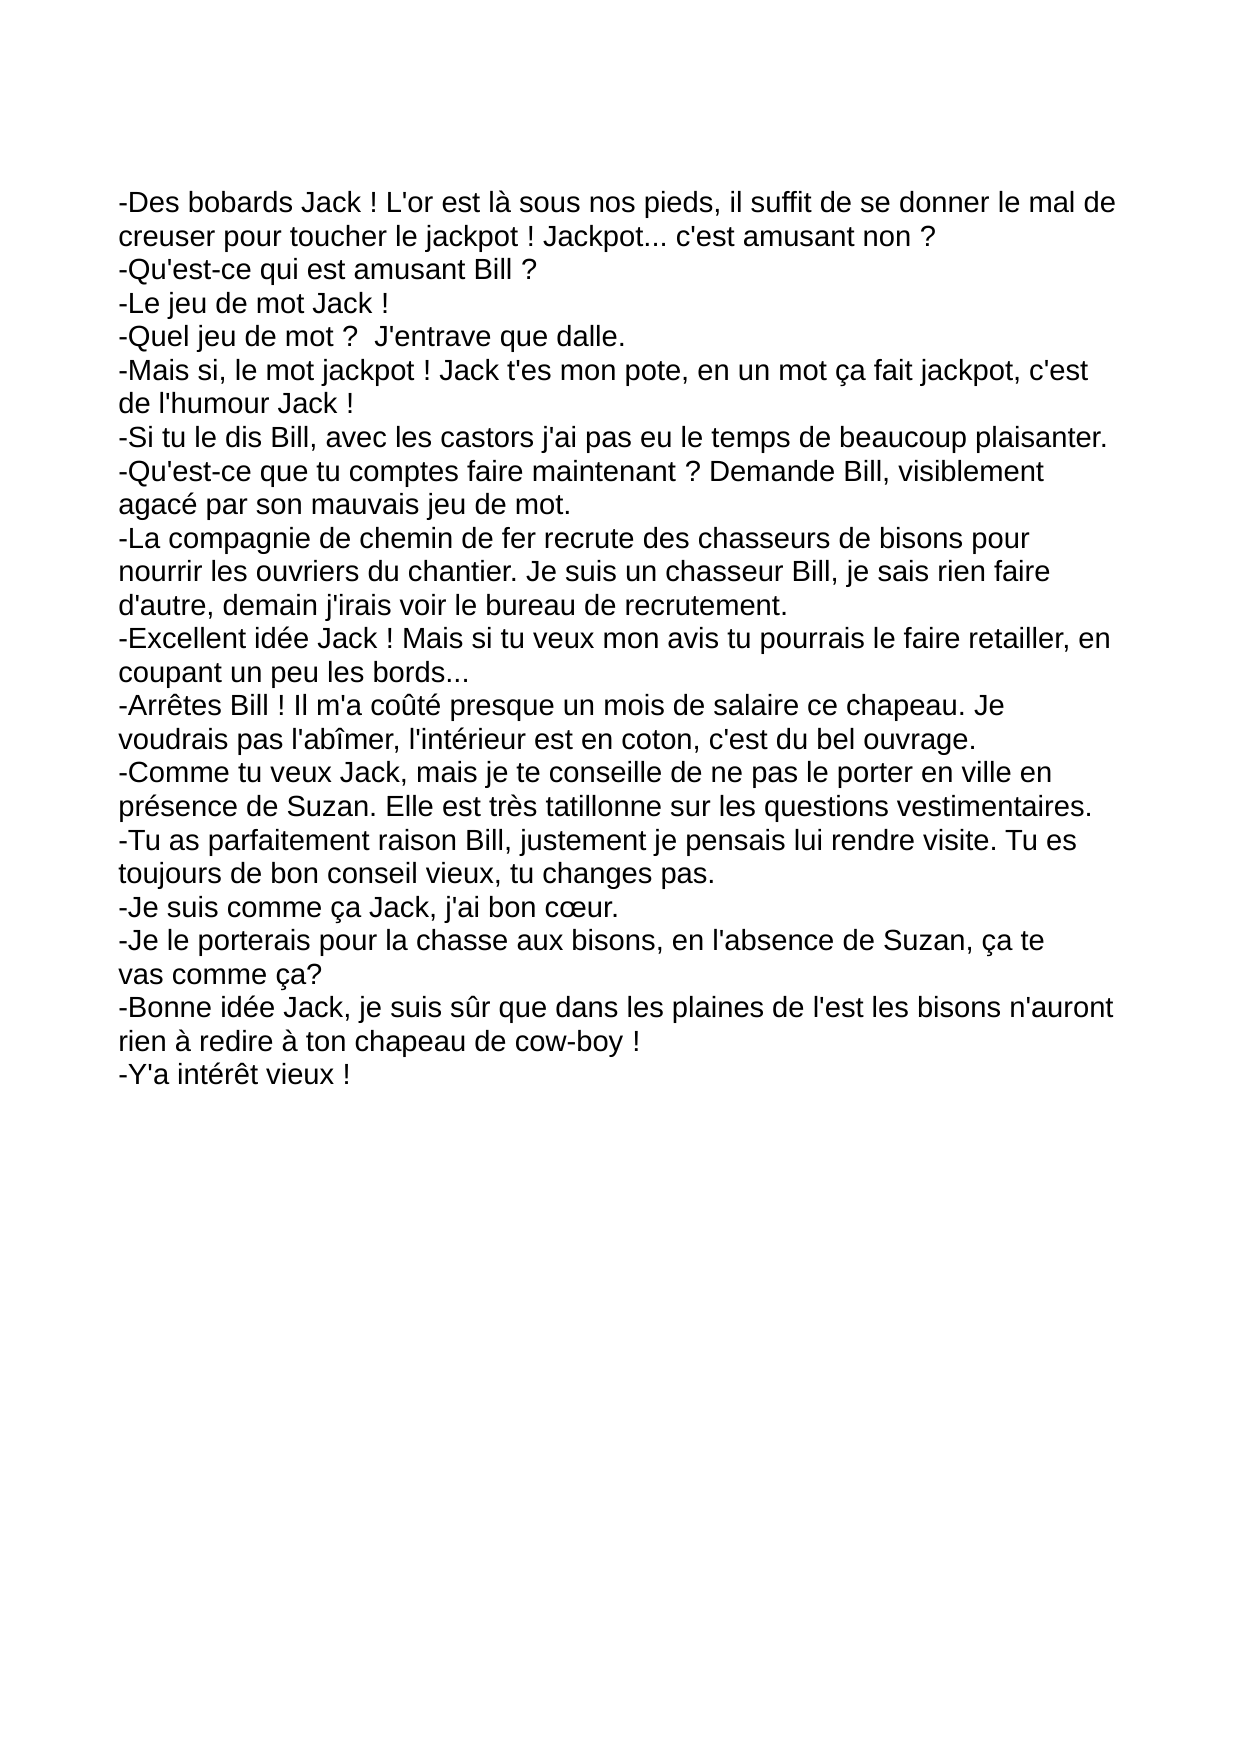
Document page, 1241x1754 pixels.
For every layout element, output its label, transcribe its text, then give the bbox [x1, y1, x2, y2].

text -Le jeu de mot Jack ! [118, 286, 1122, 319]
text -Tu as parfaitement raison Bill, justement je pensais lui rendre visite. Tu es toujours de bon conseil vieux, tu changes pas. [118, 822, 1122, 889]
text -Comme tu veux Jack, mais je te conseille de ne pas le porter en ville en présence de Suzan. Elle est très tatillonne sur les questions vestimentaires. [118, 755, 1122, 822]
text -Y'a intérêt vieux ! [118, 1057, 1122, 1091]
text -La compagnie de chemin de fer recrute des chasseurs de bisons pour nourrir les ouvriers du chantier. Je suis un chasseur Bill, je sais rien faire d'autre, demain j'irais voir le bureau de recrutement. [118, 521, 1122, 621]
text -Quel jeu de mot ? J'entrave que dalle. [118, 319, 1122, 353]
text -Je le porterais pour la chasse aux bisons, en l'absence de Suzan, ça te vas comme ça? [118, 923, 1122, 990]
text -Bonne idée Jack, je suis sûr que dans les plaines de l'est les bisons n'auront rien à redire à ton chapeau de cow-boy ! [118, 990, 1122, 1057]
text -Excellent idée Jack ! Mais si tu veux mon avis tu pourrais le faire retailler, en coupant un peu les bords... [118, 621, 1122, 688]
text -Arrêtes Bill ! Il m'a coûté presque un mois de salaire ce chapeau. Je voudrais pas l'abîmer, l'intérieur est en coton, c'est du bel ouvrage. [118, 688, 1122, 755]
text -Des bobards Jack ! L'or est là sous nos pieds, il suffit de se donner le mal de creuser pour toucher le jackpot ! Jackpot... c'est amusant non ? [118, 185, 1122, 252]
text -Qu'est-ce que tu comptes faire maintenant ? Demande Bill, visiblement agacé par son mauvais jeu de mot. [118, 453, 1122, 521]
text -Je suis comme ça Jack, j'ai bon cœur. [118, 889, 1122, 923]
text -Mais si, le mot jackpot ! Jack t'es mon pote, en un mot ça fait jackpot, c'est de l'humour Jack ! [118, 353, 1122, 420]
text -Si tu le dis Bill, avec les castors j'ai pas eu le temps de beaucoup plaisanter. [118, 420, 1122, 453]
text -Qu'est-ce qui est amusant Bill ? [118, 252, 1122, 286]
